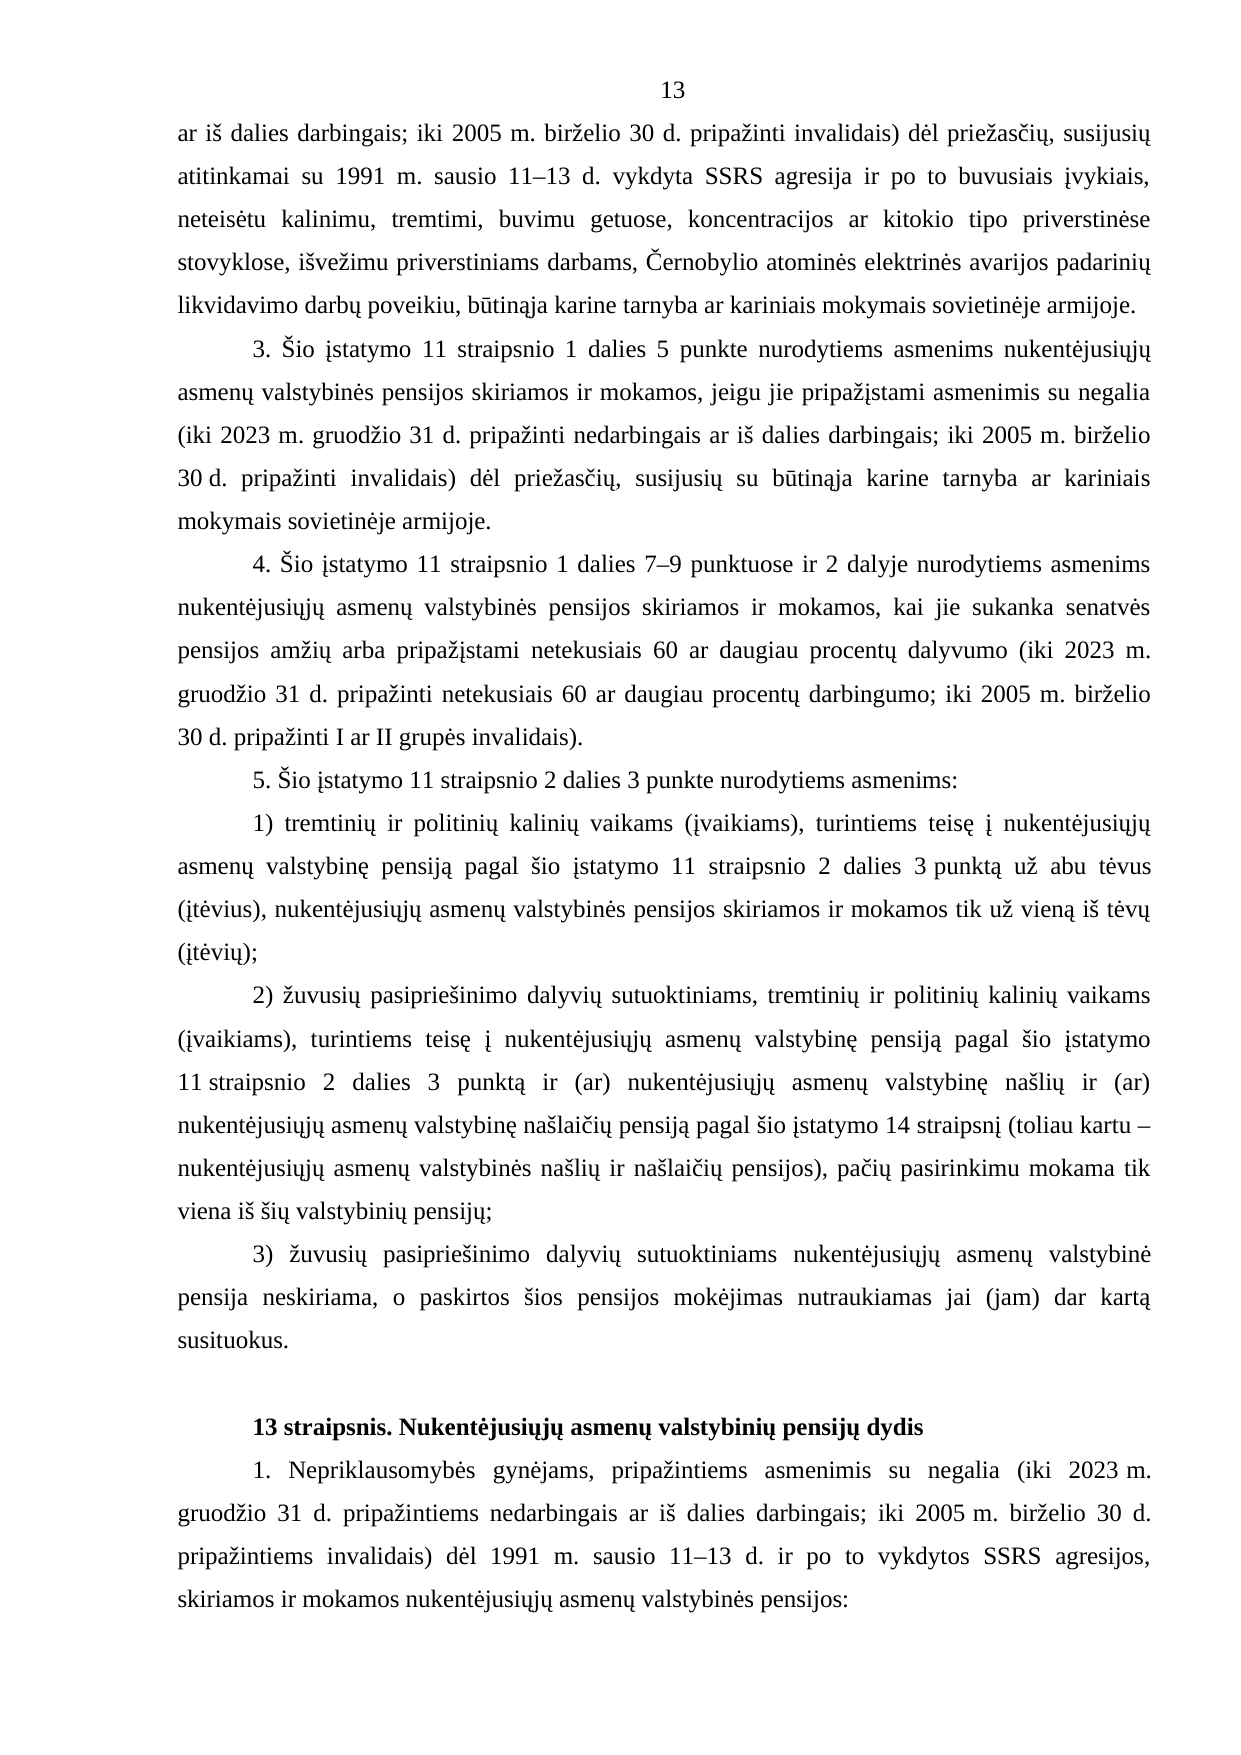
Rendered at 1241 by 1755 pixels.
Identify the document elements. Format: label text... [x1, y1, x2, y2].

text ar iš dalies darbingais; iki 2005 m. birželio 30 d. pripažinti invalidais) dėl priežasčių, susijusių atitinkamai su 1991 m. sausio 11–13 d. vykdyta SSRS agresija ir po to buvusiais įvykiais, neteisėtu kalinimu, tremtimi, buvimu getuose, koncentracijos ar kitokio tipo priverstinėse stovyklose, išvežimu priverstiniams darbams, Černobylio atominės elektrinės avarijos padarinių likvidavimo darbų poveikiu, būtinąja karine tarnyba ar kariniais mokymais sovietinėje armijoje. [177, 118, 1152, 319]
text 3) žuvusių pasipriešinimo dalyvių sutuoktiniams nukentėjusiųjų asmenų valstybinė pensija neskiriama, o paskirtos šios pensijos mokėjimas nutraukiamas jai (jam) dar kartą susituokus. [177, 1239, 1152, 1354]
text 1. Nepriklausomybės gynėjams, pripažintiems asmenimis su negalia (iki 2023 m. gruodžio 31 d. pripažintiems nedarbingais ar iš dalies darbingais; iki 2005 m. birželio 30 d. pripažintiems invalidais) dėl 1991 m. sausio 11–13 d. ir po to vykdytos SSRS agresijos, skiriamos ir mokamos nukentėjusiųjų asmenų valstybinės pensijos: [177, 1455, 1152, 1613]
text 3. Šio įstatymo 11 straipsnio 1 dalies 5 punkte nurodytiems asmenims nukentėjusiųjų asmenų valstybinės pensijos skiriamos ir mokamos, jeigu jie pripažįstami asmenimis su negalia (iki 2023 m. gruodžio 31 d. pripažinti nedarbingais ar iš dalies darbingais; iki 2005 m. birželio 30 d. pripažinti invalidais) dėl priežasčių, susijusių su būtinąja karine tarnyba ar kariniais mokymais sovietinėje armijoje. [177, 334, 1152, 535]
text 5. Šio įstatymo 11 straipsnio 2 dalies 3 punkte nurodytiems asmenims: [177, 765, 1152, 794]
text 4. Šio įstatymo 11 straipsnio 1 dalies 7–9 punktuose ir 2 dalyje nurodytiems asmenims nukentėjusiųjų asmenų valstybinės pensijos skiriamos ir mokamos, kai jie sukanka senatvės pensijos amžių arba pripažįstami netekusiais 60 ar daugiau procentų dalyvumo (iki 2023 m. gruodžio 31 d. pripažinti netekusiais 60 ar daugiau procentų darbingumo; iki 2005 m. birželio 30 d. pripažinti I ar II grupės invalidais). [177, 549, 1152, 751]
text 13 straipsnis. Nukentėjusiųjų asmenų valstybinių pensijų dydis [177, 1412, 1152, 1441]
text 1) tremtinių ir politinių kalinių vaikams (įvaikiams), turintiems teisę į nukentėjusiųjų asmenų valstybinę pensiją pagal šio įstatymo 11 straipsnio 2 dalies 3 punktą už abu tėvus (įtėvius), nukentėjusiųjų asmenų valstybinės pensijos skiriamos ir mokamos tik už vieną iš tėvų (įtėvių); [177, 808, 1152, 966]
text 2) žuvusių pasipriešinimo dalyvių sutuoktiniams, tremtinių ir politinių kalinių vaikams (įvaikiams), turintiems teisę į nukentėjusiųjų asmenų valstybinę pensiją pagal šio įstatymo 11 straipsnio 2 dalies 3 punktą ir (ar) nukentėjusiųjų asmenų valstybinę našlių ir (ar) nukentėjusiųjų asmenų valstybinę našlaičių pensiją pagal šio įstatymo 14 straipsnį (toliau kartu – nukentėjusiųjų asmenų valstybinės našlių ir našlaičių pensijos), pačių pasirinkimu mokama tik viena iš šių valstybinių pensijų; [177, 981, 1152, 1225]
